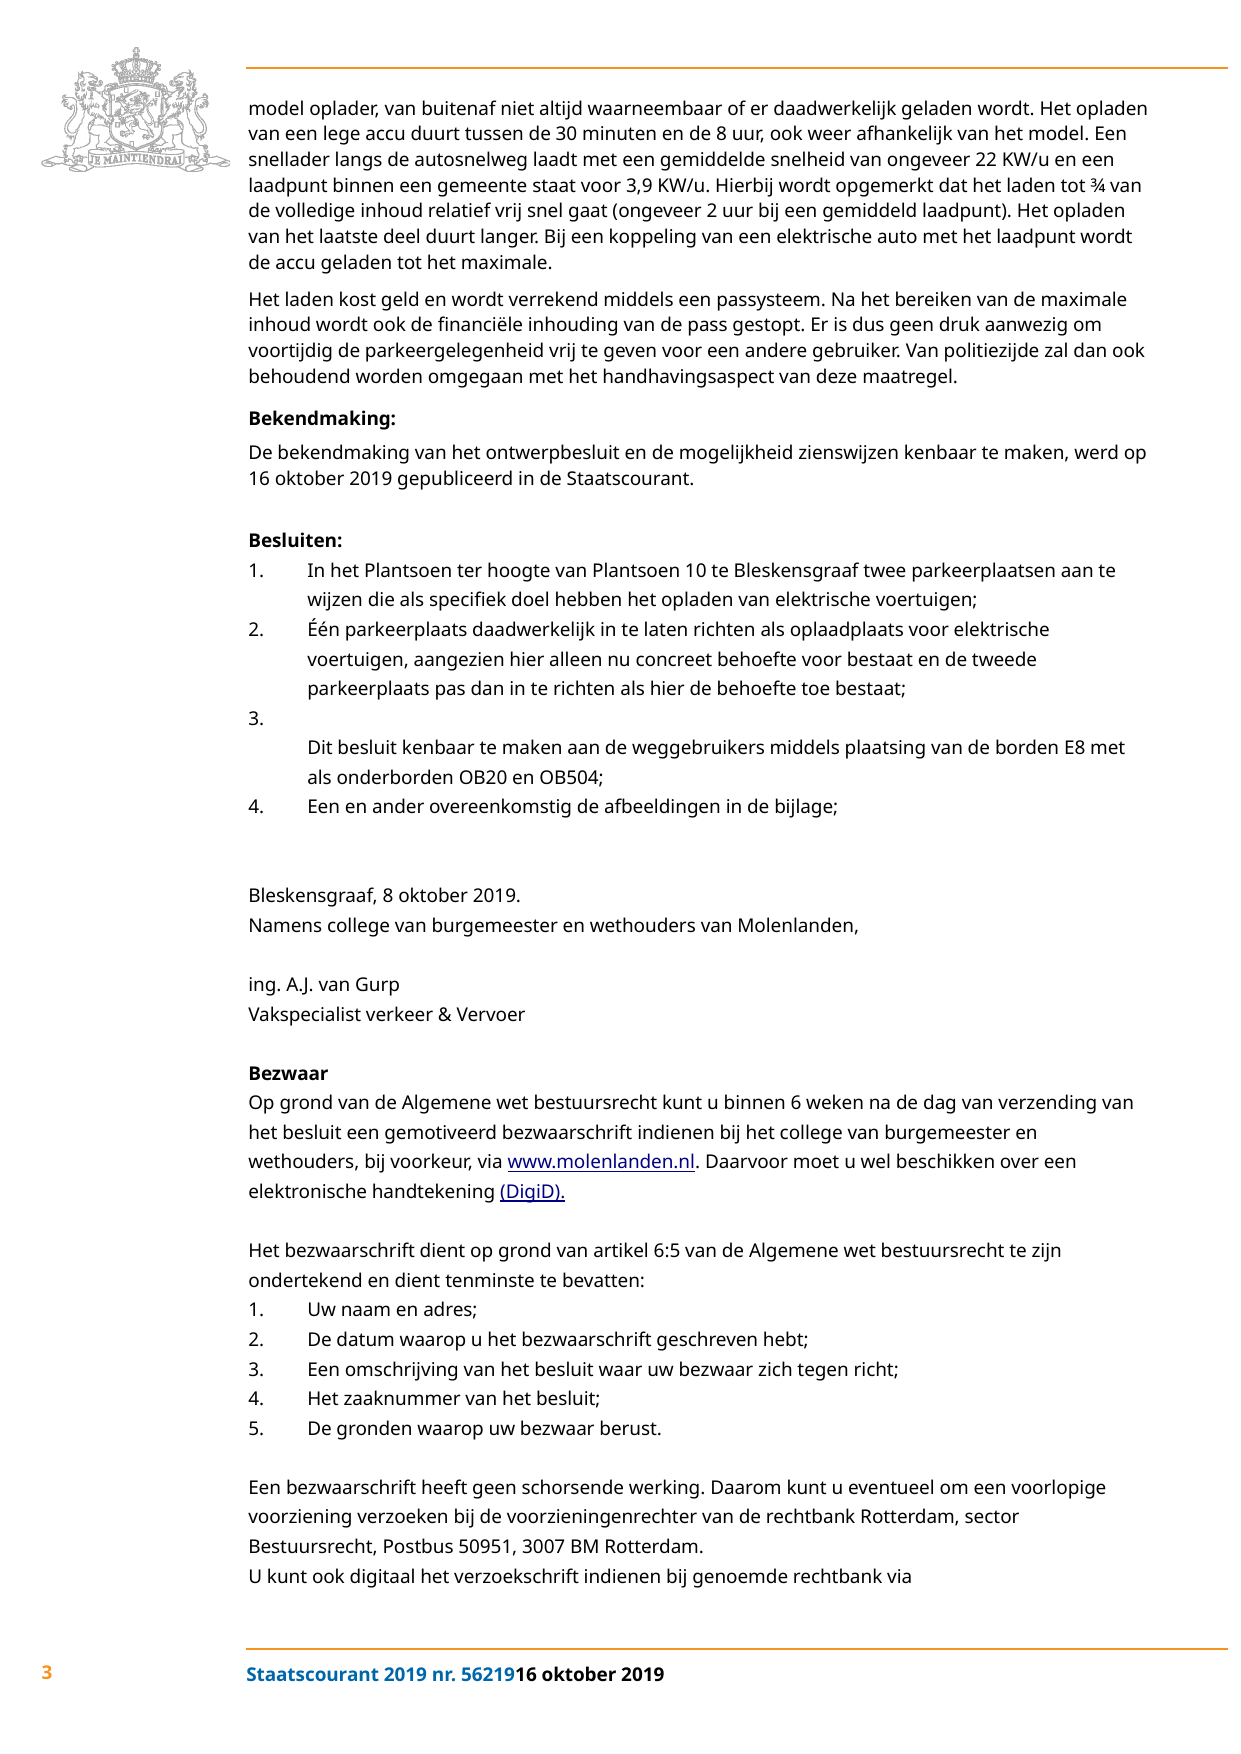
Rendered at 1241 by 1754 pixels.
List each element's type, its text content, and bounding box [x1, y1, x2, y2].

picture [41, 47, 231, 172]
text Namens college van burgemeester en wethouders van Molenlanden, [248, 912, 1152, 938]
text U kunt ook digitaal het verzoekschrift indienen bij genoemde rechtbank via [248, 1563, 1152, 1588]
text Bezwaar [248, 1060, 1152, 1086]
list In het Plantsoen ter hoogte van Plantsoen 10 te Bleskensgraaf twee parkeerplaatsen aan te wijzen die als specifiek doel hebben het opladen van elektrische voertuigen; [248, 557, 1152, 612]
text Vakspecialist verkeer & Vervoer [248, 1001, 1152, 1026]
text model oplader, van buitenaf niet altijd waarneembaar of er daadwerkelijk geladen wordt. Het opladen van een lege accu duurt tussen de 30 minuten en de 8 uur, ook weer afhankelijk van het model. Een snellader langs de autosnelweg laadt met een gemiddelde snelheid van ongeveer 22 KW/u en een laadpunt binnen een gemeente staat voor 3,9 KW/u. Hierbij wordt opgemerkt dat het laden tot ¾ van de volledige inhoud relatief vrij snel gaat (ongeveer 2 uur bij een gemiddeld laadpunt). Het opladen van het laatste deel duurt langer. Bij een koppeling van een elektrische auto met het laadpunt wordt de accu geladen tot het maximale. [248, 95, 1152, 275]
text Het laden kost geld en wordt verrekend middels een passysteem. Na het bereiken van de maximale inhoud wordt ook de financiële inhouding van de pass gestopt. Er is dus geen druk aanwezig om voortijdig de parkeergelegenheid vrij te geven voor een andere gebruiker. Van politiezijde zal dan ook behoudend worden omgegaan met het handhavingsaspect van deze maatregel. [248, 286, 1152, 389]
text Bekendmaking: [248, 405, 1152, 431]
list Uw naam en adres; [248, 1297, 1152, 1322]
text De bekendmaking van het ontwerpbesluit en de mogelijkheid zienswijzen kenbaar te maken, werd op 16 oktober 2019 gepubliceerd in de Staatscourant. [248, 439, 1152, 490]
text Een bezwaarschrift heeft geen schorsende werking. Daarom kunt u eventueel om een voorlopige voorziening verzoeken bij de voorzieningenrechter van de rechtbank Rotterdam, sector Bestuursrecht, Postbus 50951, 3007 BM Rotterdam. [248, 1474, 1152, 1559]
text Bleskensgraaf, 8 oktober 2019. [248, 882, 1152, 908]
list De datum waarop u het bezwaarschrift geschreven hebt; [248, 1326, 1152, 1352]
text ing. A.J. van Gurp [248, 971, 1152, 997]
list Dit besluit kenbaar te maken aan de weggebruikers middels plaatsing van de borden E8 met als onderborden OB20 en OB504; [248, 734, 1152, 790]
text Het bezwaarschrift dient op grond van artikel 6:5 van de Algemene wet bestuursrecht te zijn ondertekend en dient tenminste te bevatten: [248, 1237, 1152, 1293]
text Op grond van de Algemene wet bestuursrecht kunt u binnen 6 weken na de dag van verzending van het besluit een gemotiveerd bezwaarschrift indienen bij het college van burgemeester en wethouders, bij voorkeur, via www.molenlanden.nl. Daarvoor moet u wel beschikken over een elektronische handtekening (DigiD). [248, 1089, 1152, 1204]
text Besluiten: [248, 527, 1152, 553]
list Een en ander overeenkomstig de afbeeldingen in de bijlage; [248, 794, 1152, 819]
list De gronden waarop uw bezwaar berust. [248, 1415, 1152, 1441]
list Het zaaknummer van het besluit; [248, 1385, 1152, 1411]
list Een omschrijving van het besluit waar uw bezwaar zich tegen richt; [248, 1356, 1152, 1381]
list Één parkeerplaats daadwerkelijk in te laten richten als oplaadplaats voor elektrische voertuigen, aangezien hier alleen nu concreet behoefte voor bestaat en de tweede parkeerplaats pas dan in te richten als hier de behoefte toe bestaat; [248, 616, 1152, 701]
